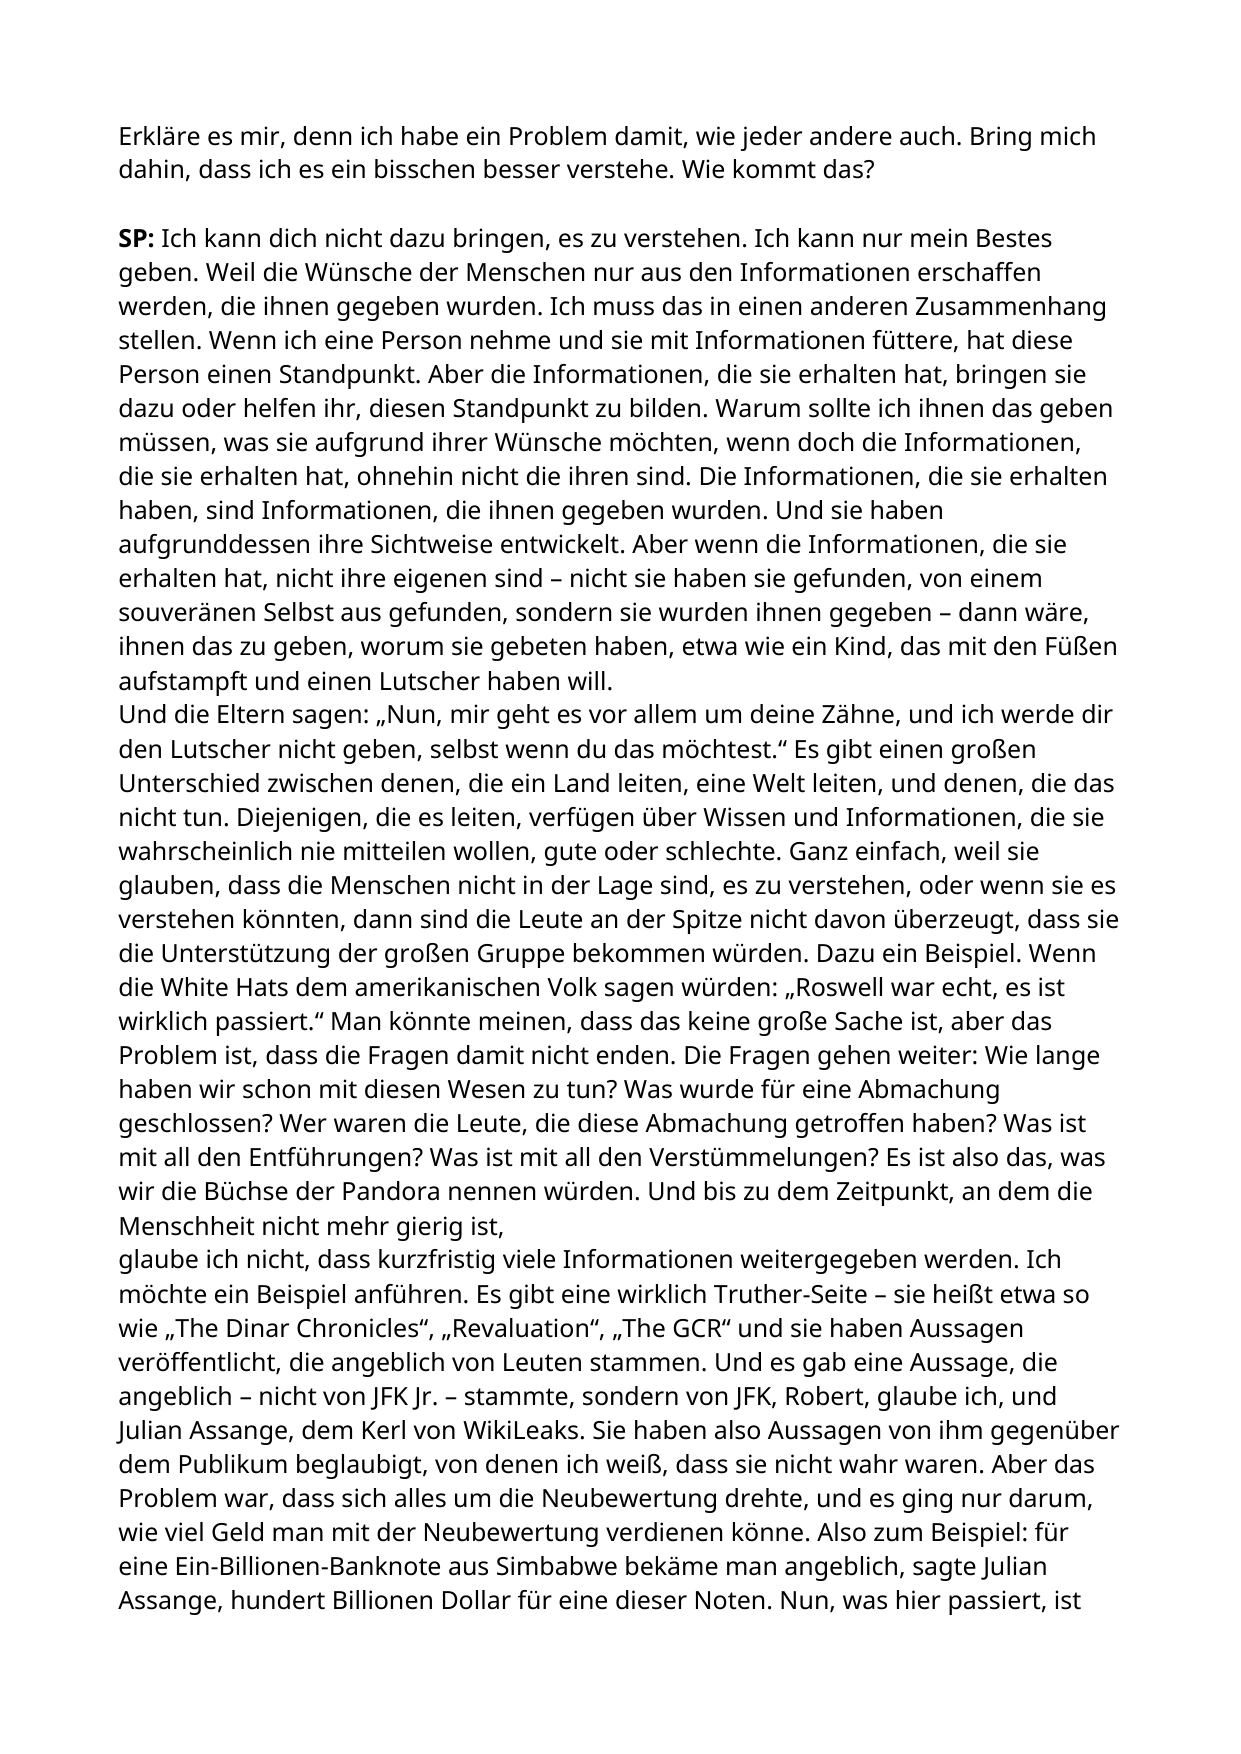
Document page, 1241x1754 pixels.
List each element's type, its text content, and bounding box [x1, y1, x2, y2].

text SP: Ich kann dich nicht dazu bringen, es zu verstehen. Ich kann nur mein Bestes geben. Weil die Wünsche der Menschen nur aus den Informationen erschaffen werden, die ihnen gegeben wurden. Ich muss das in einen anderen Zusammenhang stellen. Wenn ich eine Person nehme und sie mit Informationen füttere, hat diese Person einen Standpunkt. Aber die Informationen, die sie erhalten hat, bringen sie dazu oder helfen ihr, diesen Standpunkt zu bilden. Warum sollte ich ihnen das geben müssen, was sie aufgrund ihrer Wünsche möchten, wenn doch die Informationen, die sie erhalten hat, ohnehin nicht die ihren sind. Die Informationen, die sie erhalten haben, sind Informationen, die ihnen gegeben wurden. Und sie haben aufgrunddessen ihre Sichtweise entwickelt. Aber wenn die Informationen, die sie erhalten hat, nicht ihre eigenen sind – nicht sie haben sie gefunden, von einem souveränen Selbst aus gefunden, sondern sie wurden ihnen gegeben – dann wäre, ihnen das zu geben, worum sie gebeten haben, etwa wie ein Kind, das mit den Füßen aufstampft und einen Lutscher haben will. [118, 220, 1122, 697]
text Und die Eltern sagen: „Nun, mir geht es vor allem um deine Zähne, und ich werde dir den Lutscher nicht geben, selbst wenn du das möchtest.“ Es gibt einen großen Unterschied zwischen denen, die ein Land leiten, eine Welt leiten, und denen, die das nicht tun. Diejenigen, die es leiten, verfügen über Wissen und Informationen, die sie wahrscheinlich nie mitteilen wollen, gute oder schlechte. Ganz einfach, weil sie glauben, dass die Menschen nicht in der Lage sind, es zu verstehen, oder wenn sie es verstehen könnten, dann sind die Leute an der Spitze nicht davon überzeugt, dass sie die Unterstützung der großen Gruppe bekommen würden. Dazu ein Beispiel. Wenn die White Hats dem amerikanischen Volk sagen würden: „Roswell war echt, es ist wirklich passiert.“ Man könnte meinen, dass das keine große Sache ist, aber das Problem ist, dass die Fragen damit nicht enden. Die Fragen gehen weiter: Wie lange haben wir schon mit diesen Wesen zu tun? Was wurde für eine Abmachung geschlossen? Wer waren die Leute, die diese Abmachung getroffen haben? Was ist mit all den Entführungen? Was ist mit all den Verstümmelungen? Es ist also das, was wir die Büchse der Pandora nennen würden. Und bis zu dem Zeitpunkt, an dem die Menschheit nicht mehr gierig ist, [118, 697, 1122, 1242]
text Erkläre es mir, denn ich habe ein Problem damit, wie jeder andere auch. Bring mich dahin, dass ich es ein bisschen besser verstehe. Wie kommt das? [118, 118, 1122, 186]
text glaube ich nicht, dass kurzfristig viele Informationen weitergegeben werden. Ich möchte ein Beispiel anführen. Es gibt eine wirklich Truther-Seite – sie heißt etwa so wie „The Dinar Chronicles“, „Revaluation“, „The GCR“ und sie haben Aussagen veröffentlicht, die angeblich von Leuten stammen. Und es gab eine Aussage, die angeblich – nicht von JFK Jr. – stammte, sondern von JFK, Robert, glaube ich, und Julian Assange, dem Kerl von WikiLeaks. Sie haben also Aussagen von ihm gegenüber dem Publikum beglaubigt, von denen ich weiß, dass sie nicht wahr waren. Aber das Problem war, dass sich alles um die Neubewertung drehte, und es ging nur darum, wie viel Geld man mit der Neubewertung verdienen könne. Also zum Beispiel: für eine Ein-Billionen-Banknote aus Simbabwe bekäme man angeblich, sagte Julian Assange, hundert Billionen Dollar für eine dieser Noten. Nun, was hier passiert, ist [118, 1242, 1122, 1617]
